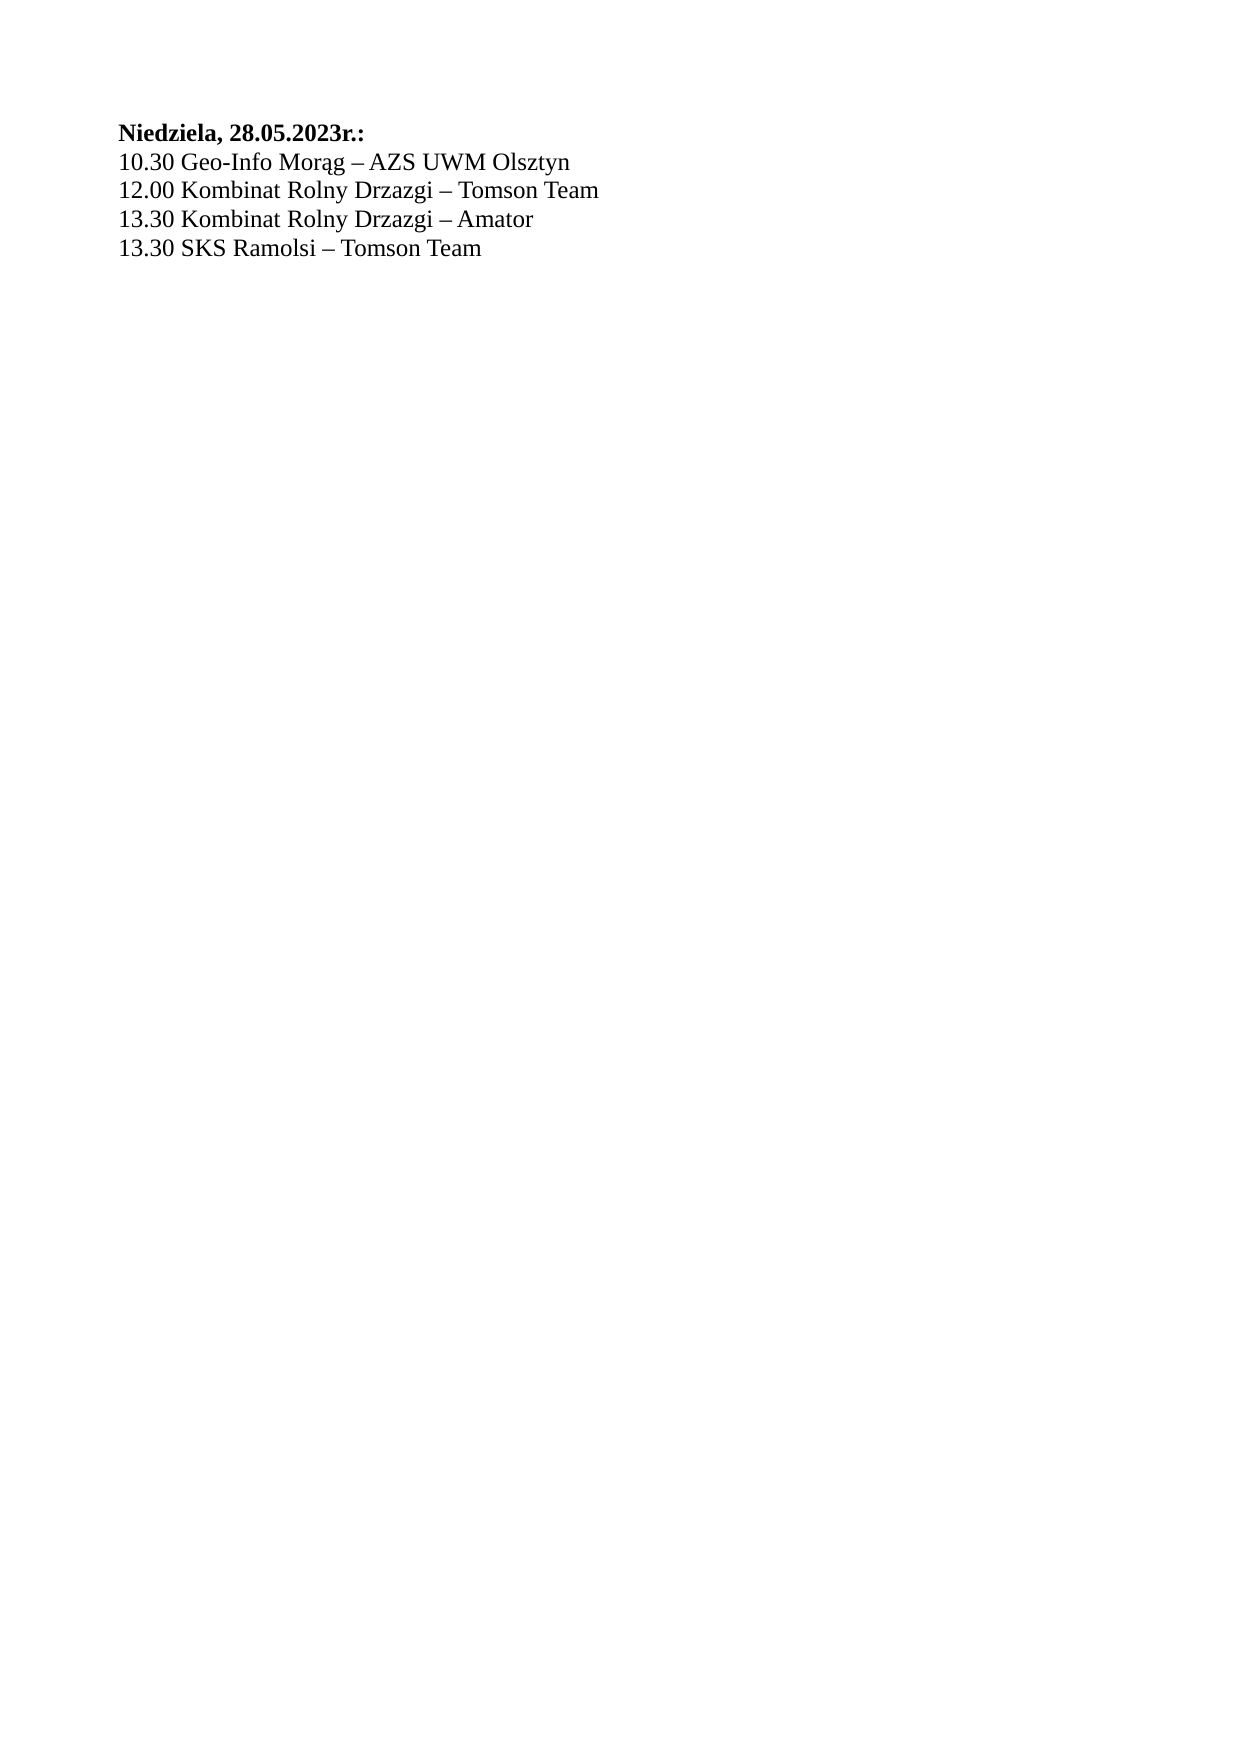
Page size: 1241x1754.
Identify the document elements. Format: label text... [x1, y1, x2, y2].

text Niedziela, 28.05.2023r.: [118, 118, 1122, 147]
text 13.30 SKS Ramolsi – Tomson Team [118, 233, 1122, 262]
text 13.30 Kombinat Rolny Drzazgi – Amator [118, 204, 1122, 233]
text 10.30 Geo-Info Morąg – AZS UWM Olsztyn [118, 147, 1122, 176]
text 12.00 Kombinat Rolny Drzazgi – Tomson Team [118, 176, 1122, 204]
